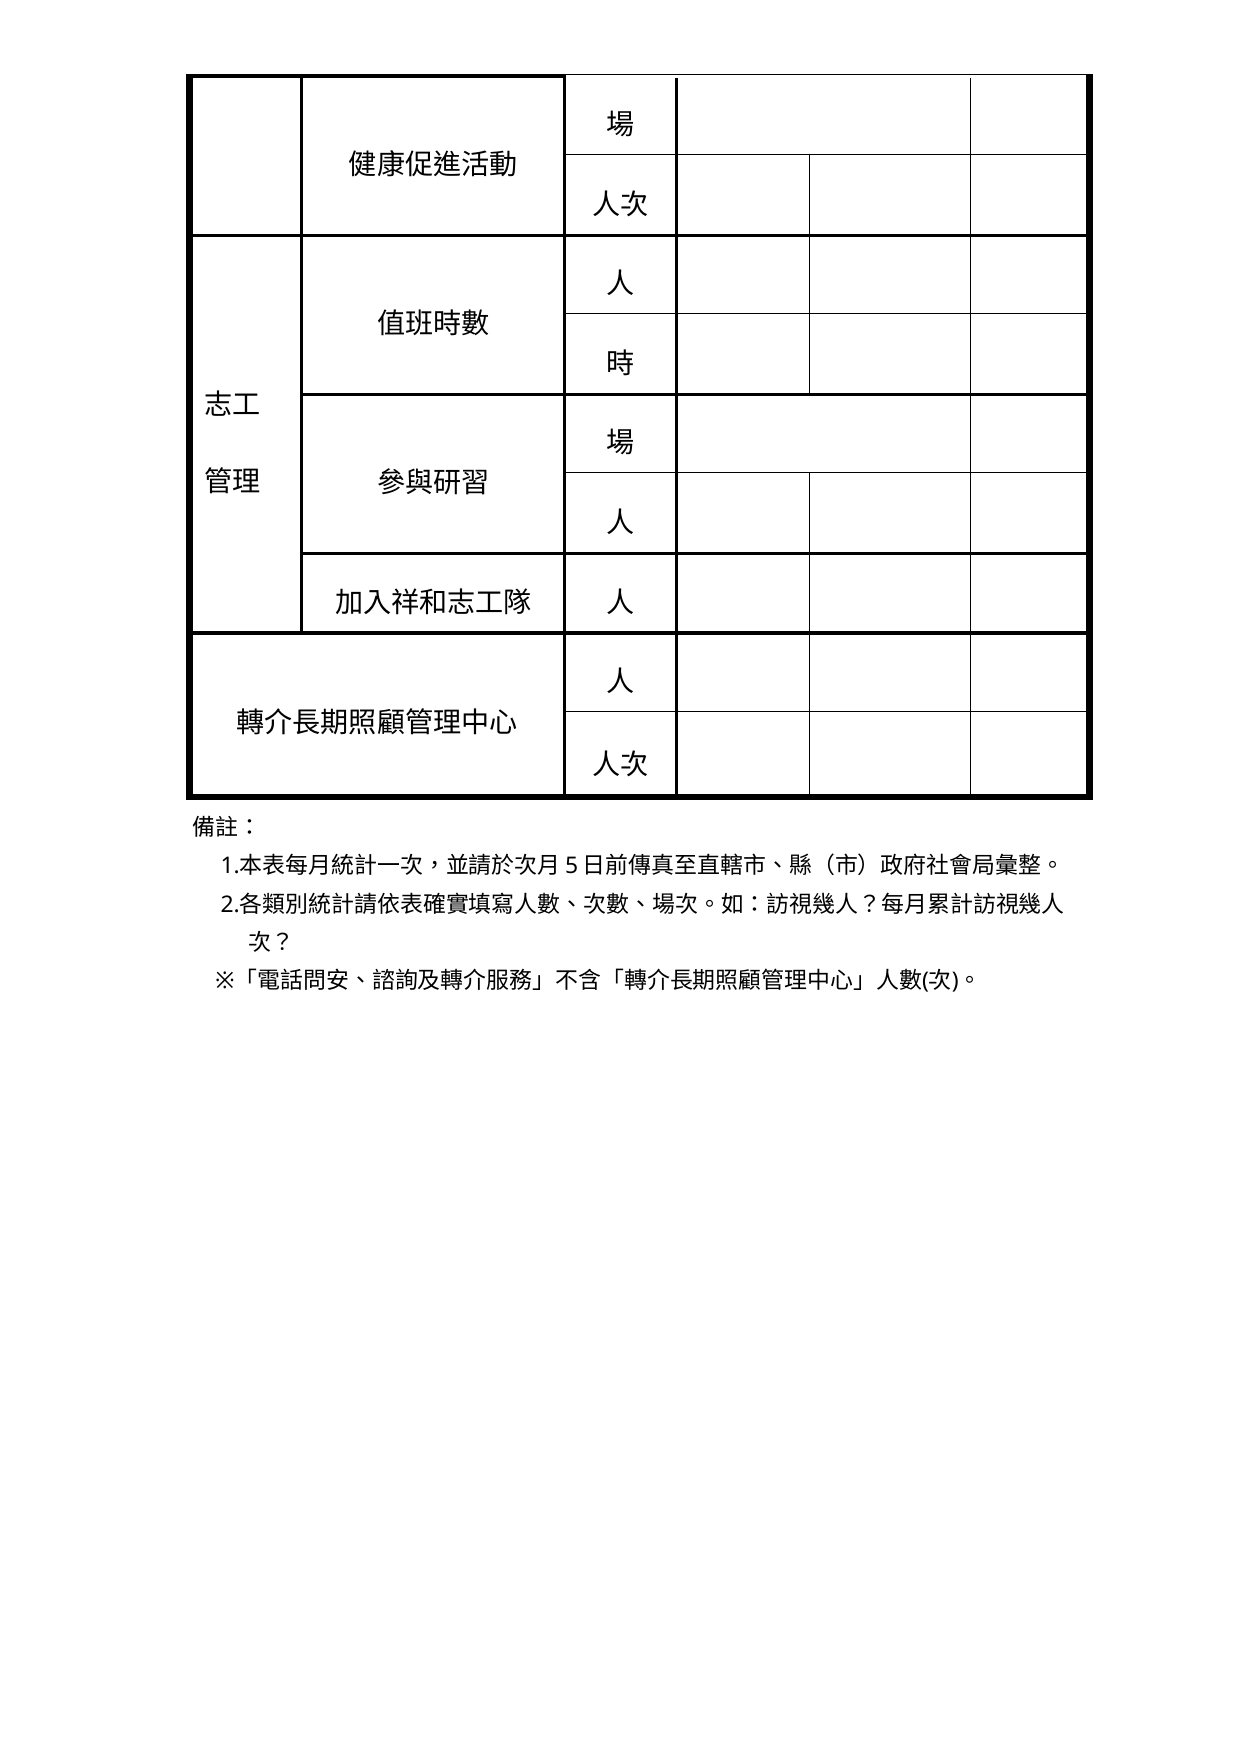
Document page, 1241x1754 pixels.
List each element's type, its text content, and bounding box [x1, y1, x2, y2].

table_cell 人次 [566, 155, 675, 233]
table_cell [810, 712, 970, 794]
table_cell [810, 635, 970, 711]
table_cell [677, 75, 971, 154]
table_cell [971, 75, 1086, 154]
table_cell [678, 712, 809, 794]
table_cell [971, 237, 1086, 313]
table_cell [971, 314, 1086, 393]
table_cell 備註： 1.本表每月統計一次，並請於次月5日前傳真至直轄市、縣（市）政府社會局彙整。 2.各類別統計請依表確實填寫人數、次數、場次。如：訪視幾人？每月累計訪視幾人次？ ※「電話問安、諮詢及轉介服務」不含「轉介長期照顧管理中心」人數(次)。 [189, 800, 1089, 1029]
table_cell 人次 [566, 712, 675, 794]
table_cell [678, 237, 809, 313]
table_cell 值班時數 [303, 237, 563, 393]
table_cell 志工管理 [193, 237, 300, 631]
table_cell [971, 396, 1086, 472]
table_cell 人 [566, 555, 675, 631]
table_cell [971, 712, 1086, 794]
table_cell [678, 555, 809, 631]
table_cell [971, 635, 1086, 711]
table_cell [971, 473, 1086, 552]
table_cell [678, 314, 809, 393]
table_cell 加入祥和志工隊 [303, 555, 563, 631]
table_cell [971, 555, 1086, 631]
table_cell [810, 314, 970, 393]
table_cell [193, 78, 300, 233]
table_cell [678, 635, 809, 711]
table_cell [971, 155, 1086, 233]
table_cell 人 [566, 473, 675, 552]
table_cell [810, 237, 970, 313]
table_cell [678, 396, 970, 472]
table_cell [678, 473, 809, 552]
table_cell 場 [566, 396, 675, 472]
table_cell 時 [566, 314, 675, 393]
table_cell 健康促進活動 [303, 78, 563, 233]
table_cell 參與研習 [303, 396, 563, 552]
table_cell [810, 555, 970, 631]
table_cell [810, 473, 970, 552]
table_cell [810, 155, 970, 233]
table_cell [678, 155, 809, 233]
table_cell 人 [566, 237, 675, 313]
table_cell 人 [566, 635, 675, 711]
table_cell 場 [566, 75, 677, 154]
table_cell 轉介長期照顧管理中心 [193, 635, 563, 794]
